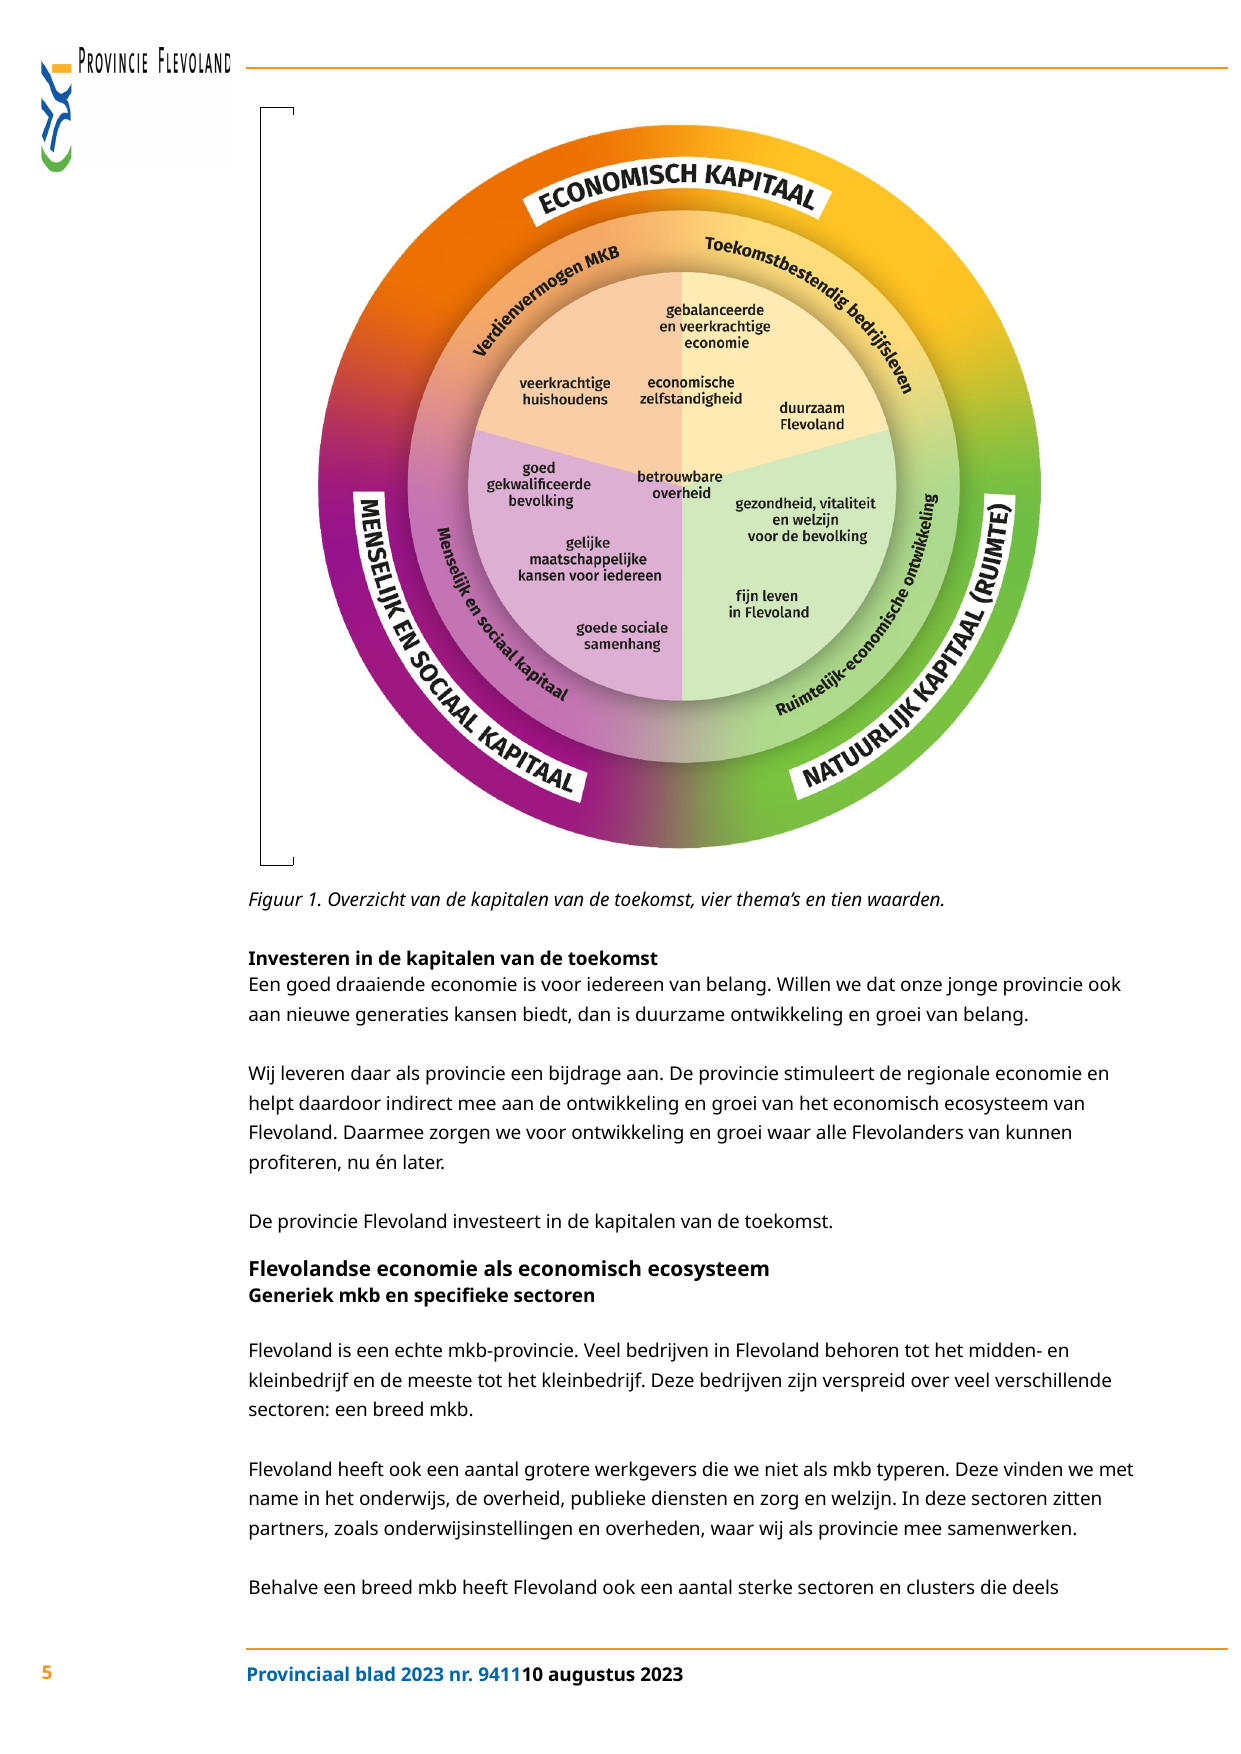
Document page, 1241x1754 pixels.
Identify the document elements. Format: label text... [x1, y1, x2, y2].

picture [41, 47, 231, 172]
text Flevolandse economie als economisch ecosysteem [248, 1254, 1152, 1282]
text Generiek mkb en specifieke sectoren [248, 1282, 1152, 1308]
text De provincie Flevoland investeert in de kapitalen van de toekomst. [248, 1208, 1152, 1234]
text Behalve een breed mkb heeft Flevoland ook een aantal sterke sectoren en clusters die deels [248, 1574, 1152, 1600]
picture [268, 115, 1096, 857]
text Wij leveren daar als provincie een bijdrage aan. De provincie stimuleert de regionale economie en helpt daardoor indirect mee aan de ontwikkeling en groei van het economisch ecosysteem van Flevoland. Daarmee zorgen we voor ontwikkeling en groei waar alle Flevolanders van kunnen profiteren, nu én later. [248, 1060, 1152, 1174]
text Flevoland heeft ook een aantal grotere werkgevers die we niet als mkb typeren. Deze vinden we met name in het onderwijs, de overheid, publieke diensten en zorg en welzijn. In deze sectoren zitten partners, zoals onderwijsinstellingen en overheden, waar wij als provincie mee samenwerken. [248, 1456, 1152, 1541]
text Een goed draaiende economie is voor iedereen van belang. Willen we dat onze jonge provincie ook aan nieuwe generaties kansen biedt, dan is duurzame ontwikkeling en groei van belang. [248, 971, 1152, 1027]
text Figuur 1. Overzicht van de kapitalen van de toekomst, vier thema’s en tien waarden. [248, 886, 1152, 912]
text Flevoland is een echte mkb-provincie. Veel bedrijven in Flevoland behoren tot het midden- en kleinbedrijf en de meeste tot het kleinbedrijf. Deze bedrijven zijn verspreid over veel verschillende sectoren: een breed mkb. [248, 1337, 1152, 1422]
text Investeren in de kapitalen van de toekomst [248, 946, 1152, 971]
